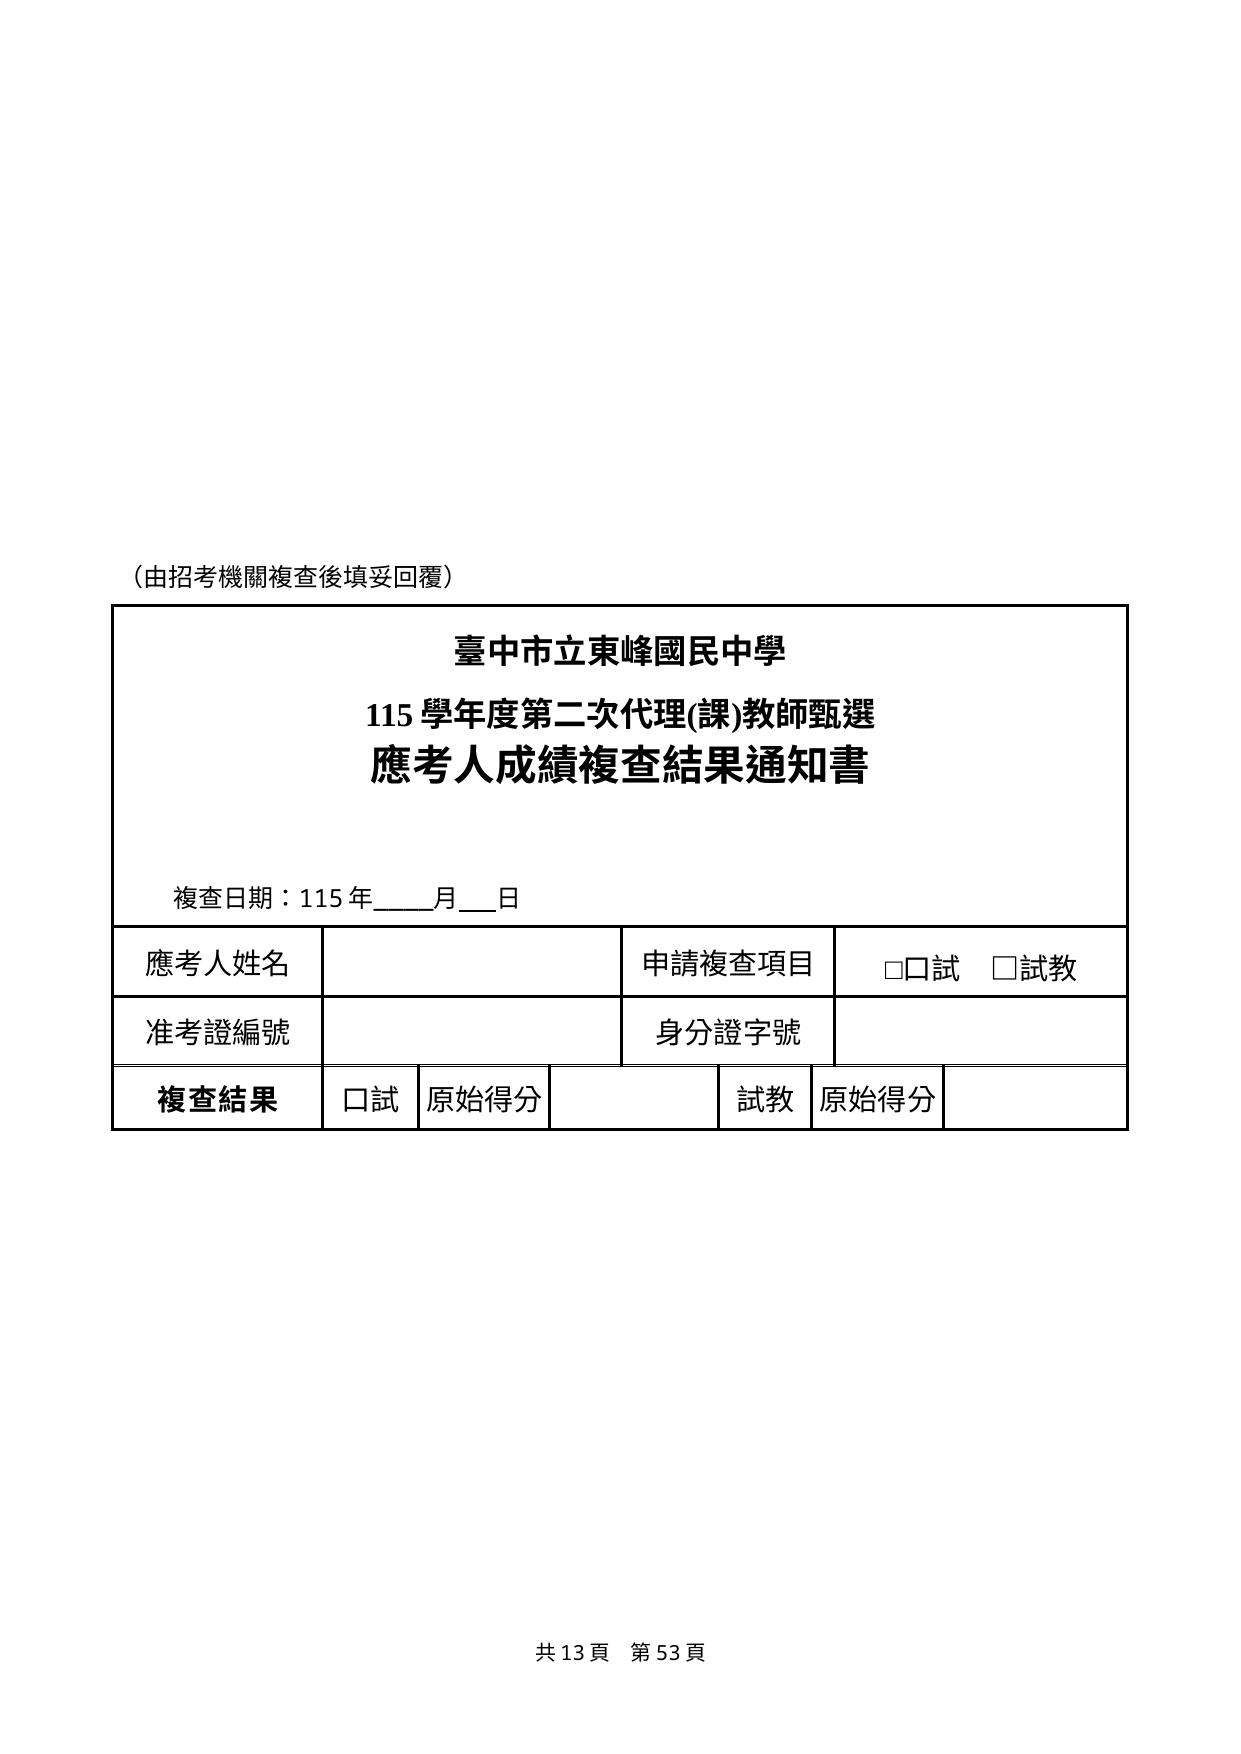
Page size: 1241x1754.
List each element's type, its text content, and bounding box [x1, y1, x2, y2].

table_cell 複查結果 [114, 1067, 321, 1128]
text （由招考機關複查後填妥回覆） [118, 558, 1122, 594]
table_cell [836, 998, 1126, 1063]
table_cell [324, 998, 620, 1063]
table_cell 准考證編號 [114, 998, 321, 1063]
table_cell 應考人姓名 [114, 928, 321, 995]
table_cell 口試 [324, 1067, 417, 1128]
table_cell □口試 □試教 [836, 928, 1126, 995]
table_cell 原始得分 [420, 1067, 548, 1128]
table_cell [324, 928, 620, 995]
table_cell 試教 [720, 1067, 810, 1128]
table_cell [945, 1067, 1126, 1128]
table_cell [551, 1067, 717, 1128]
table_cell 原始得分 [813, 1067, 942, 1128]
table_cell 身分證字號 [623, 998, 833, 1063]
table_cell 申請複查項目 [623, 928, 833, 995]
table_header 臺中市立東峰國民中學 115學年度第二次代理(課)教師甄選 應考人成績複查結果通知書 複查日期：115年____月 日 [114, 607, 1126, 925]
